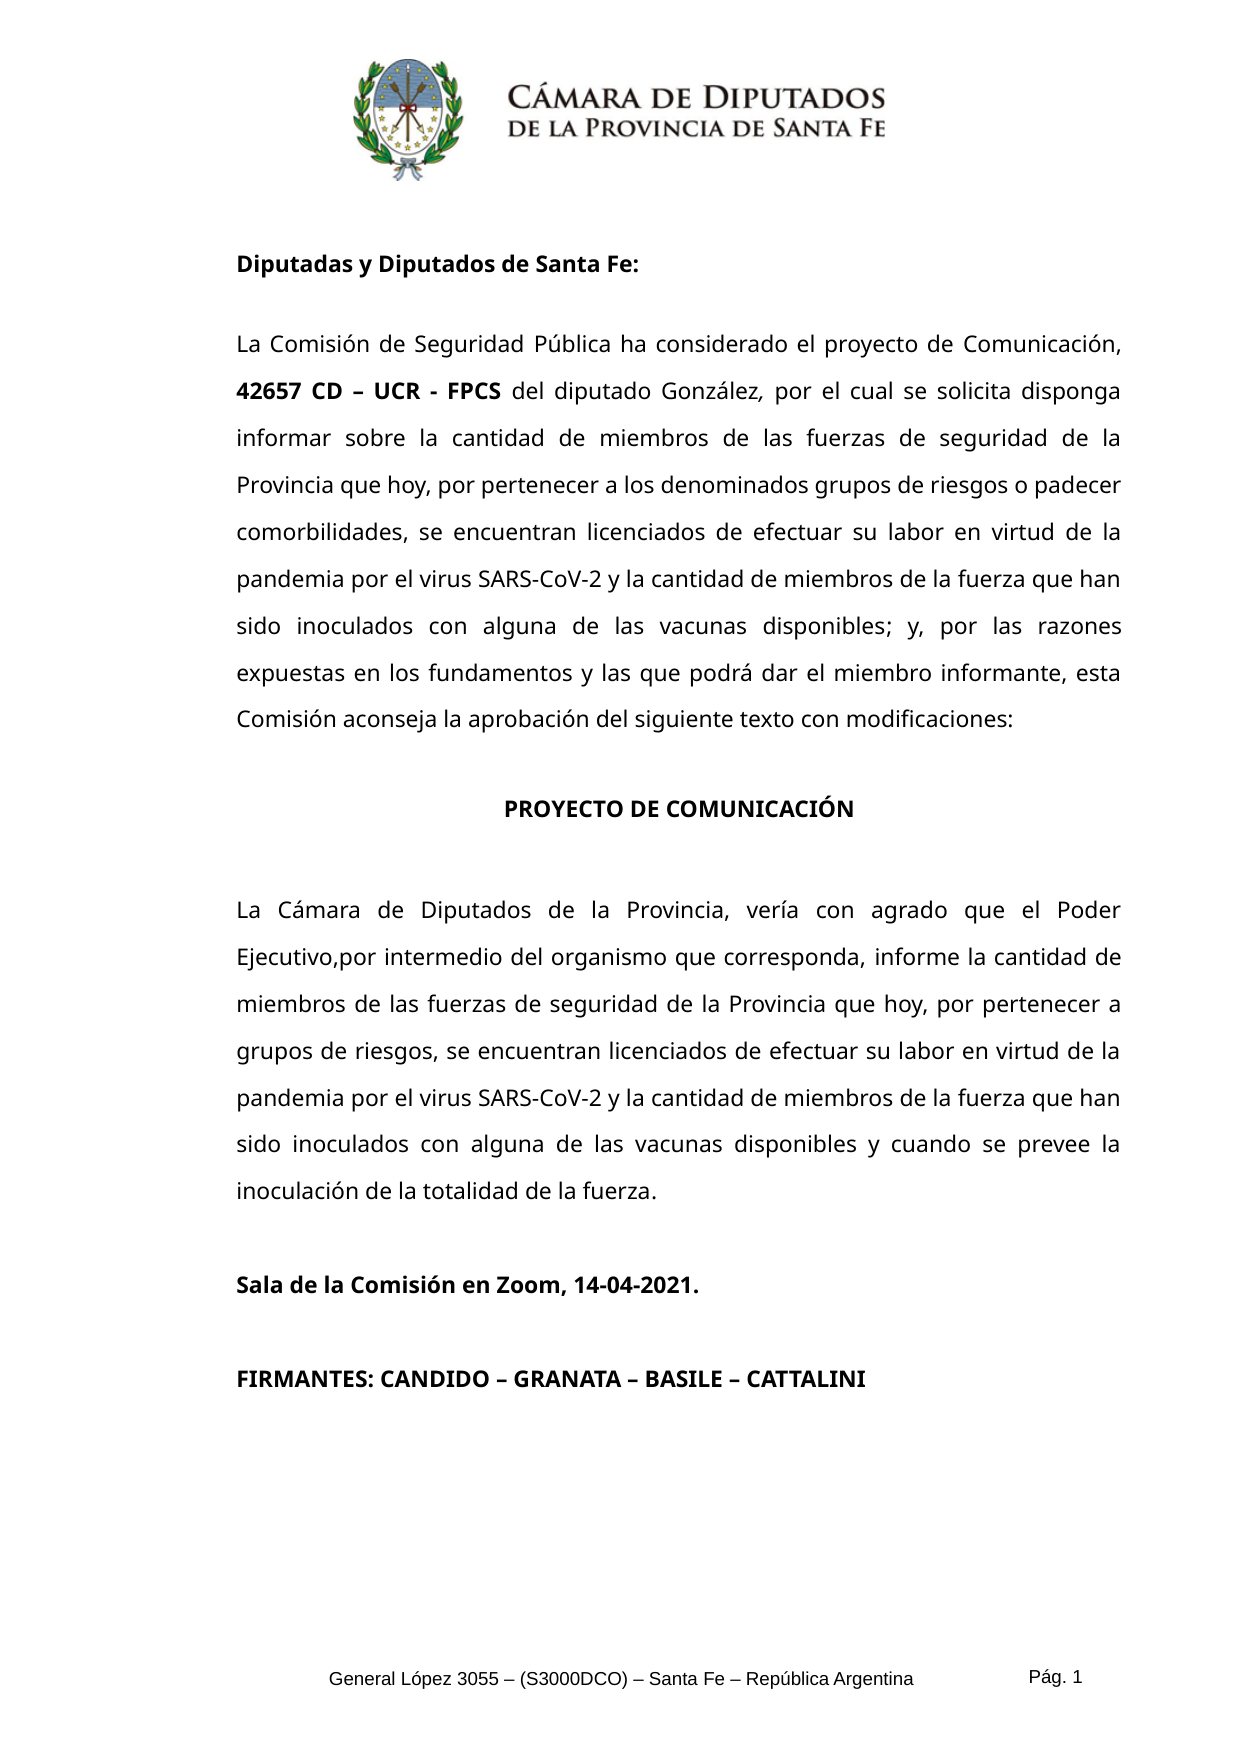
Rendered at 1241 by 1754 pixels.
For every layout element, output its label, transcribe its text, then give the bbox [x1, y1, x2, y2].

text La Comisión de Seguridad Pública ha considerado el proyecto de Comunicación, 42657 CD – UCR - FPCS del diputado González, por el cual se solicita disponga informar sobre la cantidad de miembros de las fuerzas de seguridad de la Provincia que hoy, por pertenecer a los denominados grupos de riesgos o padecer comorbilidades, se encuentran licenciados de efectuar su labor en virtud de la pandemia por el virus SARS-CoV-2 y la cantidad de miembros de la fuerza que han sido inoculados con alguna de las vacunas disponibles; y, por las razones expuestas en los fundamentos y las que podrá dar el miembro informante, esta Comisión aconseja la aprobación del siguiente texto con modificaciones: [236, 328, 1122, 735]
text FIRMANTES: CANDIDO – GRANATA – BASILE – CATTALINI [236, 1363, 1122, 1394]
text Diputadas y Diputados de Santa Fe: [236, 248, 1122, 279]
text La Cámara de Diputados de la Provincia, vería con agrado que el Poder Ejecutivo,por intermedio del organismo que corresponda, informe la cantidad de miembros de las fuerzas de seguridad de la Provincia que hoy, por pertenecer a grupos de riesgos, se encuentran licenciados de efectuar su labor en virtud de la pandemia por el virus SARS-CoV-2 y la cantidad de miembros de la fuerza que han sido inoculados con alguna de las vacunas disponibles y cuando se prevee la inoculación de la totalidad de la fuerza. [236, 894, 1122, 1206]
text Sala de la Comisión en Zoom, 14-04-2021. [236, 1269, 1122, 1300]
text PROYECTO DE COMUNICACIÓN [236, 793, 1122, 825]
